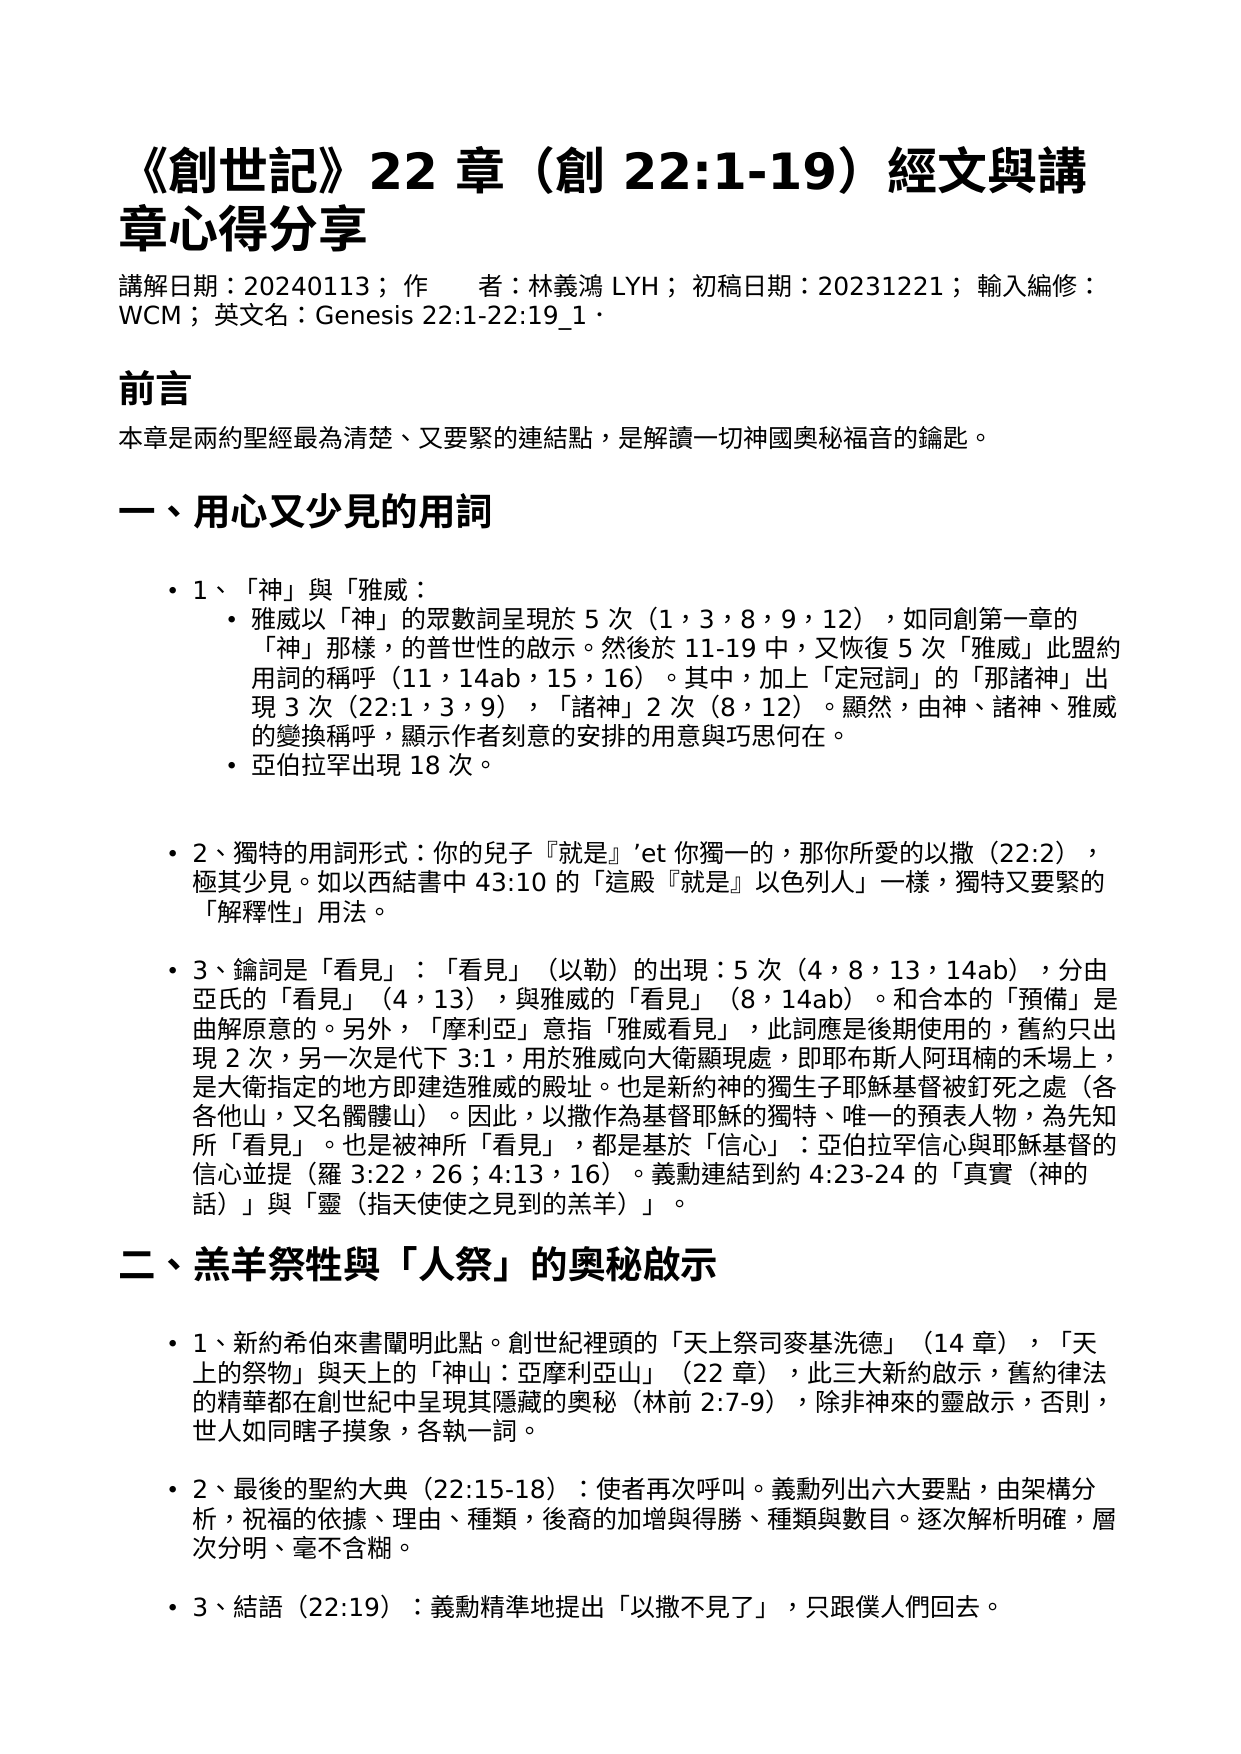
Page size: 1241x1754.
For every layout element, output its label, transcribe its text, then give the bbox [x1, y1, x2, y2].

list 3、鑰詞是「看見」：「看見」（以勒）的出現：5 次（4，8，13，14ab），分由亞氏的「看見」（4，13），與雅威的「看見」（8，14ab）。和合本的「預備」是曲解原意的。另外，「摩利亞」意指「雅威看見」，此詞應是後期使用的，舊約只出現 2 次，另一次是代下 3:1，用於雅威向大衛顯現處，即耶布斯人阿珥楠的禾場上，是大衛指定的地方即建造雅威的殿址。也是新約神的獨生子耶穌基督被釘死之處（各各他山，又名髑髏山）。因此，以撒作為基督耶穌的獨特、唯一的預表人物，為先知所「看見」。也是被神所「看見」，都是基於「信心」：亞伯拉罕信心與耶穌基督的信心並提（羅 3:22，26；4:13，16）。義勳連結到約 4:23-24 的「真實（神的話）」與「靈（指天使使之見到的羔羊）」。 [177, 956, 1122, 1219]
list 1、「神」與「雅威： [177, 576, 1122, 606]
list 2、最後的聖約大典（22:15-18）：使者再次呼叫。義勳列出六大要點，由架構分析，祝福的依據、理由、種類，後裔的加增與得勝、種類與數目。逐次解析明確，層次分明、毫不含糊。 [177, 1476, 1122, 1563]
text 本章是兩約聖經最為清楚、又要緊的連結點，是解讀一切神國奧秘福音的鑰匙。 [118, 424, 1122, 453]
list 亞伯拉罕出現 18 次。 [236, 751, 1122, 781]
list 雅威以「神」的眾數詞呈現於 5 次（1，3，8，9，12），如同創第一章的「神」那樣，的普世性的啟示。然後於 11-19 中，又恢復 5 次「雅威」此盟約用詞的稱呼（11，14ab，15，16）。其中，加上「定冠詞」的「那諸神」出現 3 次（22:1，3，9），「諸神」2 次（8，12）。顯然，由神、諸神、雅威的變換稱呼，顯示作者刻意的安排的用意與巧思何在。 [236, 606, 1122, 751]
text 講解日期：20240113； 作 者：林義鴻 LYH； 初稿日期：20231221； 輸入編修：WCM； 英文名：Genesis 22:1-22:19_1． [118, 272, 1122, 330]
subtitle 前言 [118, 368, 1122, 412]
subtitle 二、羔羊祭牲與「人祭」的奧秘啟示 [118, 1244, 1122, 1288]
list 3、結語（22:19）：義勳精準地提出「以撒不見了」，只跟僕人們回去。 [177, 1593, 1122, 1622]
list 2、獨特的用詞形式：你的兒子『就是』’et 你獨一的，那你所愛的以撒（22:2），極其少見。如以西結書中 43:10 的「這殿『就是』以色列人」一樣，獨特又要緊的「解釋性」用法。 [177, 839, 1122, 927]
subtitle 《創世記》22 章（創 22:1-19）經文與講章心得分享 [118, 143, 1122, 259]
subtitle 一、用心又少見的用詞 [118, 491, 1122, 534]
list 1、新約希伯來書闡明此點。創世紀裡頭的「天上祭司麥基洗德」（14 章），「天上的祭物」與天上的「神山：亞摩利亞山」（22 章），此三大新約啟示，舊約律法的精華都在創世紀中呈現其隱藏的奧秘（林前 2:7-9），除非神來的靈啟示，否則，世人如同瞎子摸象，各執一詞。 [177, 1329, 1122, 1446]
